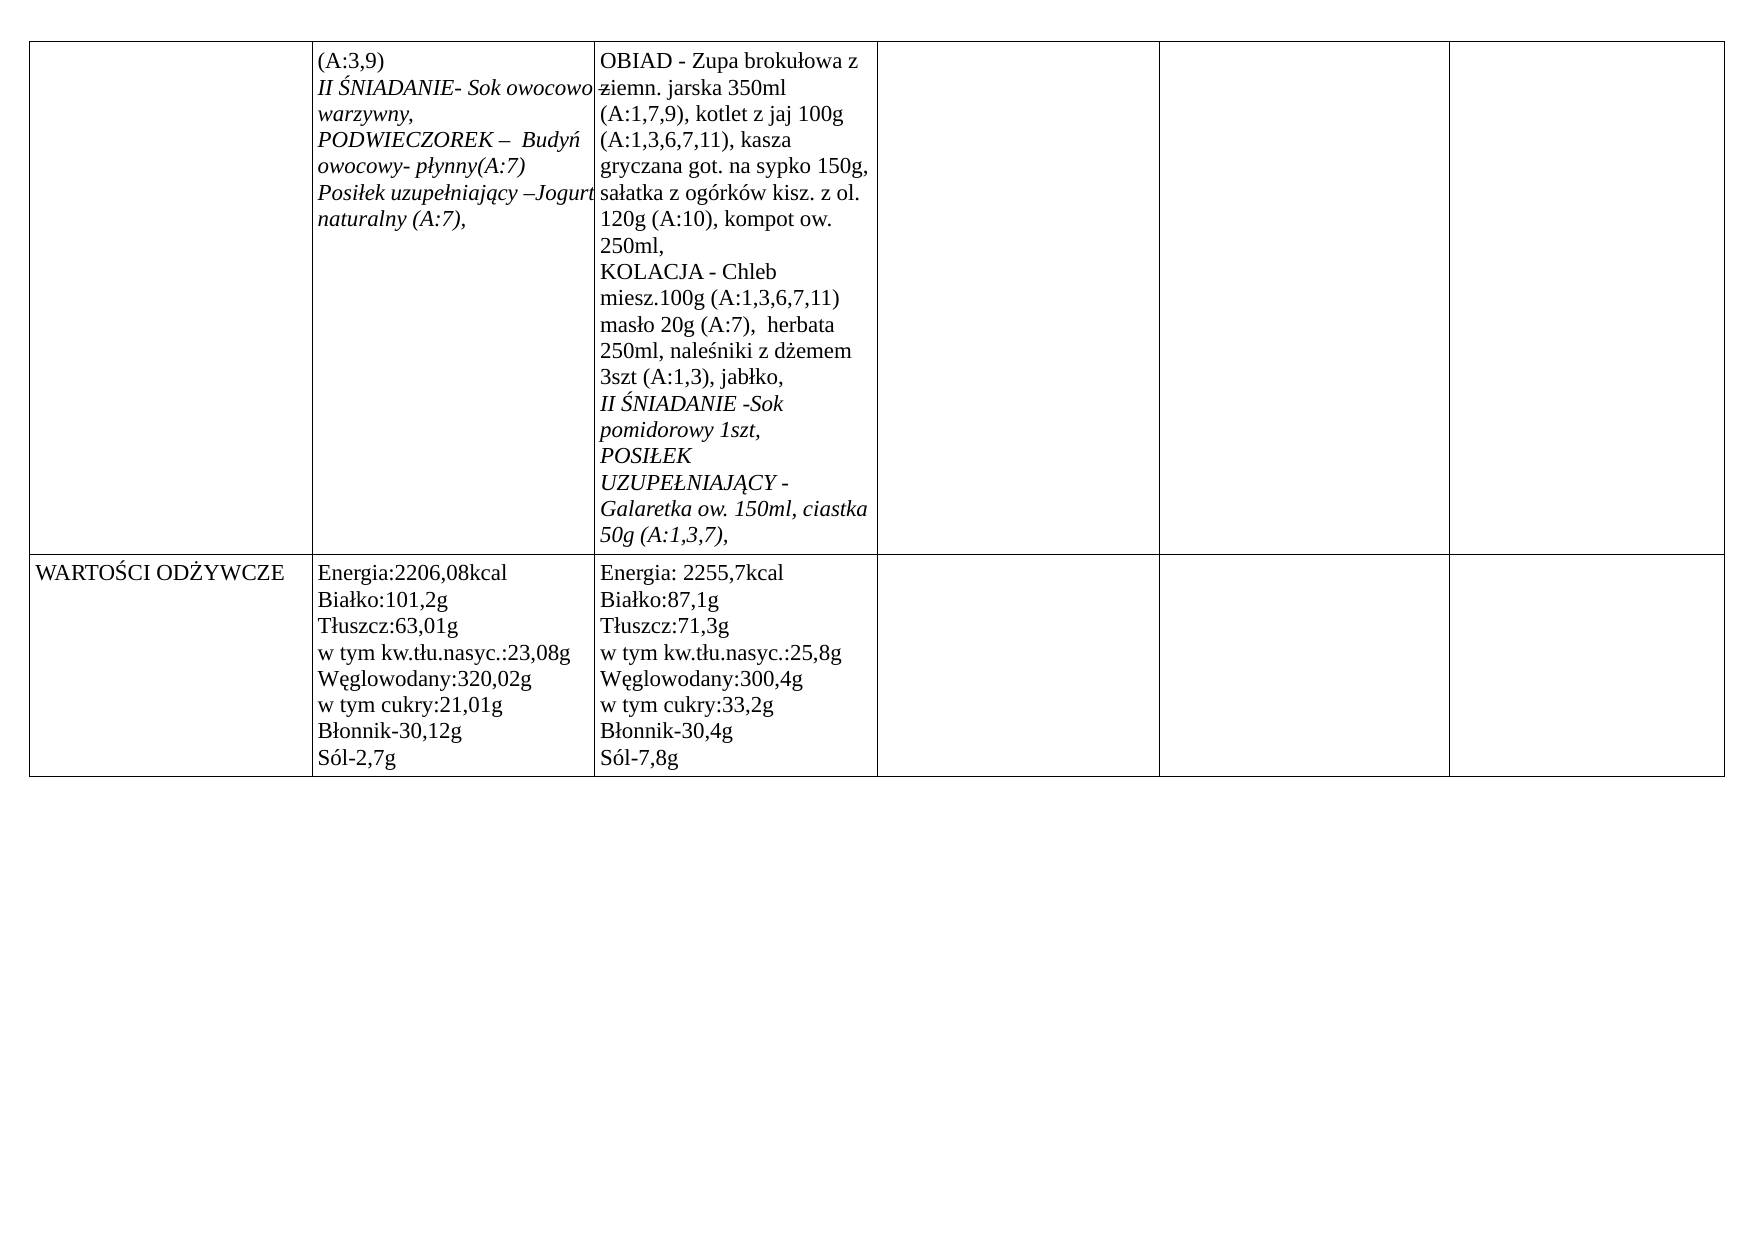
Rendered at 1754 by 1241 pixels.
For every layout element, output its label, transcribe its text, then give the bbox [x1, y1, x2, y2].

table_cell [1160, 42, 1449, 554]
table_cell [878, 42, 1159, 554]
table_cell Energia: 2255,7kcal Białko:87,1g Tłuszcz:71,3g w tym kw.tłu.nasyc.:25,8g Węglowodany:300,4g w tym cukry:33,2g Błonnik-30,4g Sól-7,8g [595, 555, 877, 776]
table_cell WARTOŚCI ODŻYWCZE [30, 555, 312, 776]
table_cell [1450, 42, 1724, 554]
table_cell [1450, 555, 1724, 776]
table_cell [1160, 555, 1449, 776]
table_cell ŚNIADANIE -Zupa ml. + mięso + suchary + żółtko got.–zmiks., serek waniliowy,(A:3,7,9) OBIAD – Homogenat KOLACJA – Zupa ryżowa na wyw.+ mięso + żółtko got.- zmiksowana (A:3,9) II ŚNIADANIE- Sok owocowo – warzywny, PODWIECZOREK – Budyń owocowy- płynny(A:7) Posiłek uzupełniający –Jogurt naturalny (A:7), [313, 42, 594, 554]
table_cell [30, 42, 312, 554]
table_cell [878, 555, 1159, 776]
table_cell OBIAD - Zupa brokułowa z ziemn. jarska 350ml (A:1,7,9), kotlet z jaj 100g (A:1,3,6,7,11), kasza gryczana got. na sypko 150g, sałatka z ogórków kisz. z ol. 120g (A:10), kompot ow. 250ml, KOLACJA - Chleb miesz.100g (A:1,3,6,7,11) masło 20g (A:7), herbata 250ml, naleśniki z dżemem 3szt (A:1,3), jabłko, II ŚNIADANIE -Sok pomidorowy 1szt, POSIŁEK UZUPEŁNIAJĄCY - Galaretka ow. 150ml, ciastka 50g (A:1,3,7), [595, 42, 877, 554]
table_cell Energia:2206,08kcal Białko:101,2g Tłuszcz:63,01g w tym kw.tłu.nasyc.:23,08g Węglowodany:320,02g w tym cukry:21,01g Błonnik-30,12g Sól-2,7g [313, 555, 594, 776]
